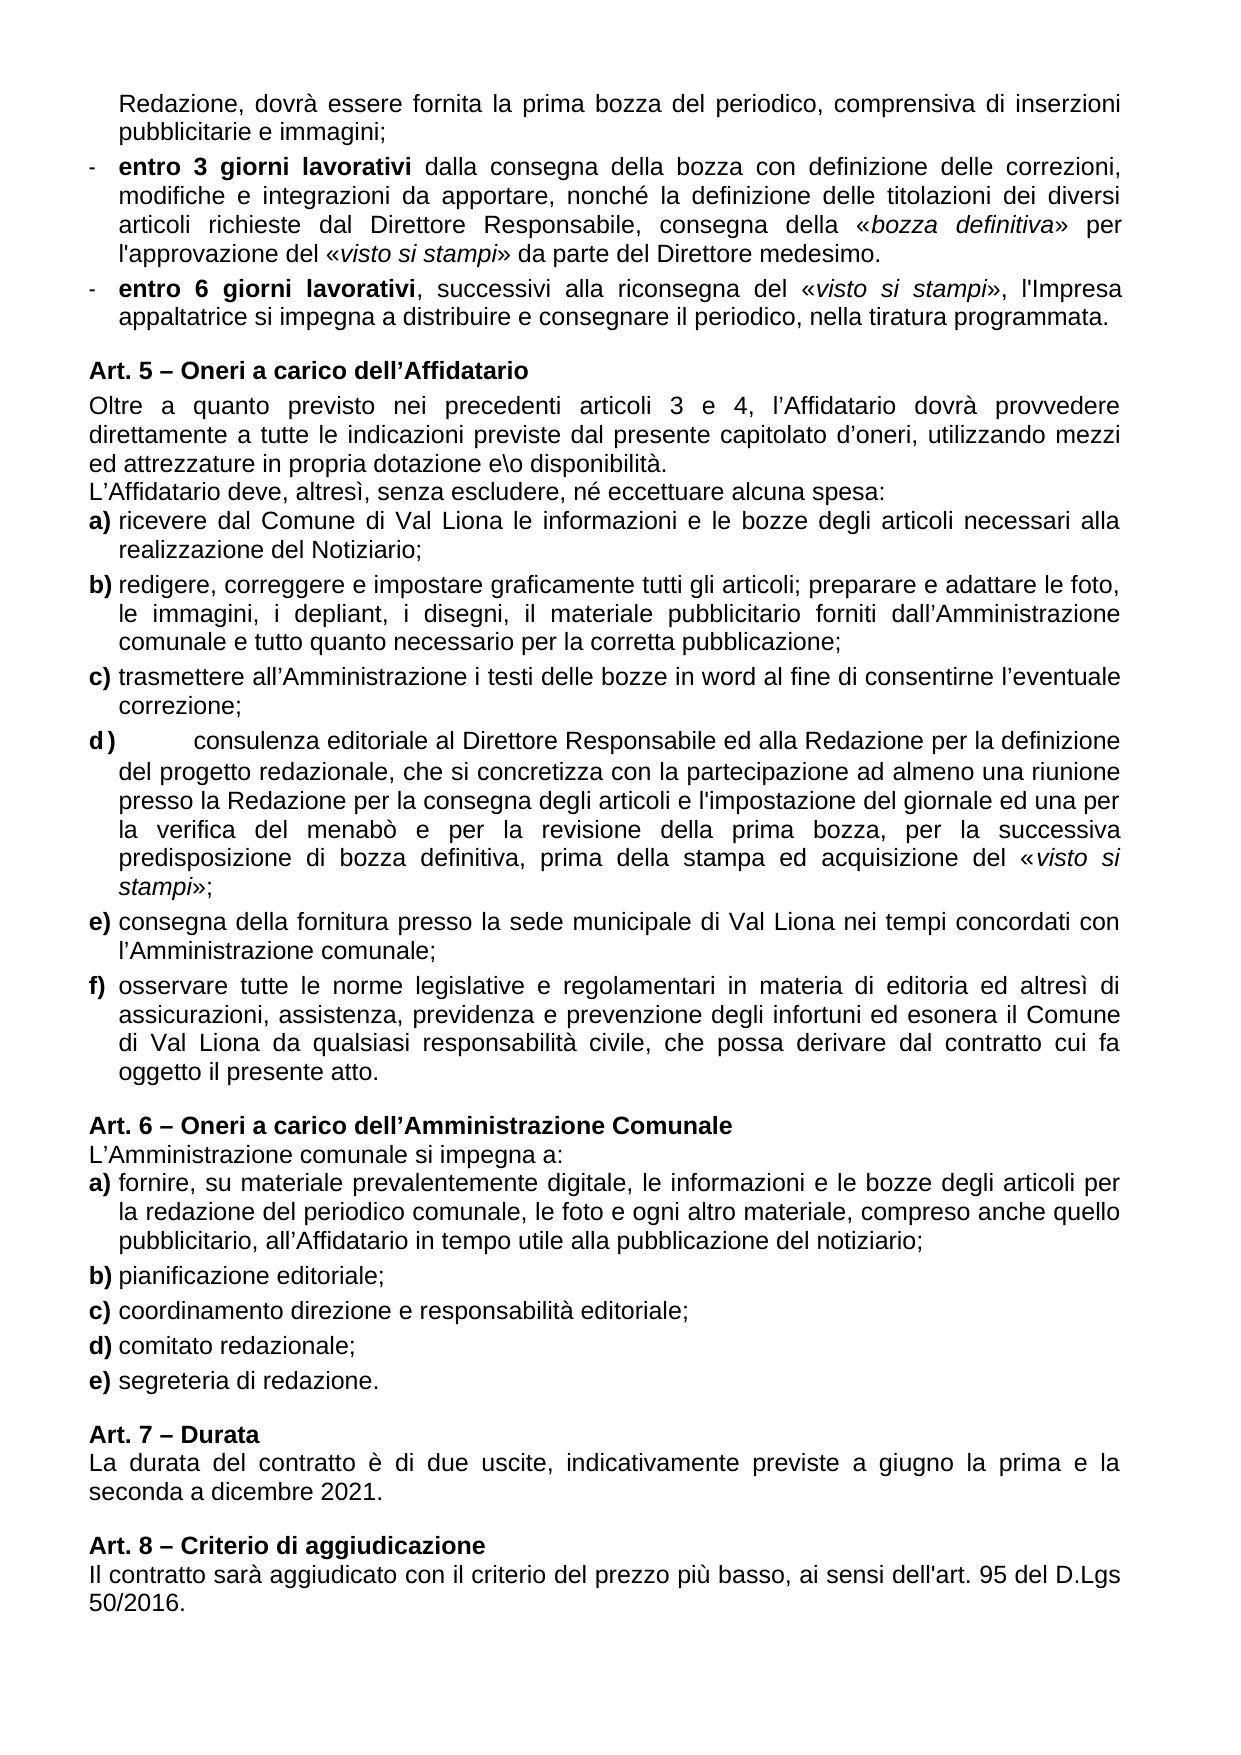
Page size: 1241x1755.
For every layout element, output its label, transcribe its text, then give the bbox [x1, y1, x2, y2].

list fornire, su materiale prevalentemente digitale, le informazioni e le bozze degli articoli per la redazione del periodico comunale, le foto e ogni altro materiale, compreso anche quello pubblicitario, all’Affidatario in tempo utile alla pubblicazione del notiziario; [89, 1168, 1122, 1254]
list entro 3 giorni lavorativi dalla consegna della bozza con definizione delle correzioni, modifiche e integrazioni da apportare, nonché la definizione delle titolazioni dei diversi articoli richieste dal Direttore Responsabile, consegna della «bozza definitiva» per l'approvazione del «visto si stampi» da parte del Direttore medesimo. [89, 152, 1122, 267]
text Art. 5 – Oneri a carico dell’Affidatario [89, 356, 1122, 385]
list ricevere dal Comune di Val Liona le informazioni e le bozze degli articoli necessari alla realizzazione del Notiziario; [89, 506, 1122, 564]
list pianificazione editoriale; [89, 1261, 1122, 1289]
list entro 6 giorni lavorativi, successivi alla riconsegna del «visto si stampi», l'Impresa appaltatrice si impegna a distribuire e consegnare il periodico, nella tiratura programmata. [89, 274, 1122, 331]
list comitato redazionale; [89, 1331, 1122, 1359]
text Art. 6 – Oneri a carico dell’Amministrazione Comunale [89, 1111, 1122, 1139]
text La durata del contratto è di due uscite, indicativamente previste a giugno la prima e la seconda a dicembre 2021. [89, 1448, 1122, 1506]
text Il contratto sarà aggiudicato con il criterio del prezzo più basso, ai sensi dell'art. 95 del D.Lgs 50/2016. [89, 1559, 1122, 1617]
list trasmettere all’Amministrazione i testi delle bozze in word al fine di consentirne l’eventuale correzione; [89, 662, 1122, 720]
text L’Affidatario deve, altresì, senza escludere, né eccettuare alcuna spesa: [89, 477, 1122, 506]
text L’Amministrazione comunale si impegna a: [89, 1139, 1122, 1168]
list consulenza editoriale al Direttore Responsabile ed alla Redazione per la definizione del progetto redazionale, che si concretizza con la partecipazione ad almeno una riunione presso la Redazione per la consegna degli articoli e l'impostazione del giornale ed una per la verifica del menabò e per la revisione della prima bozza, per la successiva predisposizione di bozza definitiva, prima della stampa ed acquisizione del «visto si stampi»; [89, 726, 1122, 901]
text Oltre a quanto previsto nei precedenti articoli 3 e 4, l’Affidatario dovrà provvedere direttamente a tutte le indicazioni previste dal presente capitolato d’oneri, utilizzando mezzi ed attrezzature in propria dotazione e\o disponibilità. [89, 391, 1122, 477]
list osservare tutte le norme legislative e regolamentari in materia di editoria ed altresì di assicurazioni, assistenza, previdenza e prevenzione degli infortuni ed esonera il Comune di Val Liona da qualsiasi responsabilità civile, che possa derivare dal contratto cui fa oggetto il presente atto. [89, 971, 1122, 1086]
list redigere, correggere e impostare graficamente tutti gli articoli; preparare e adattare le foto, le immagini, i depliant, i disegni, il materiale pubblicitario forniti dall’Amministrazione comunale e tutto quanto necessario per la corretta pubblicazione; [89, 570, 1122, 656]
list Redazione, dovrà essere fornita la prima bozza del periodico, comprensiva di inserzioni pubblicitarie e immagini; [89, 89, 1122, 146]
text Art. 7 – Durata [89, 1419, 1122, 1448]
text Art. 8 – Criterio di aggiudicazione [89, 1531, 1122, 1559]
list coordinamento direzione e responsabilità editoriale; [89, 1296, 1122, 1324]
list segreteria di redazione. [89, 1366, 1122, 1394]
list consegna della fornitura presso la sede municipale di Val Liona nei tempi concordati con l’Amministrazione comunale; [89, 907, 1122, 964]
